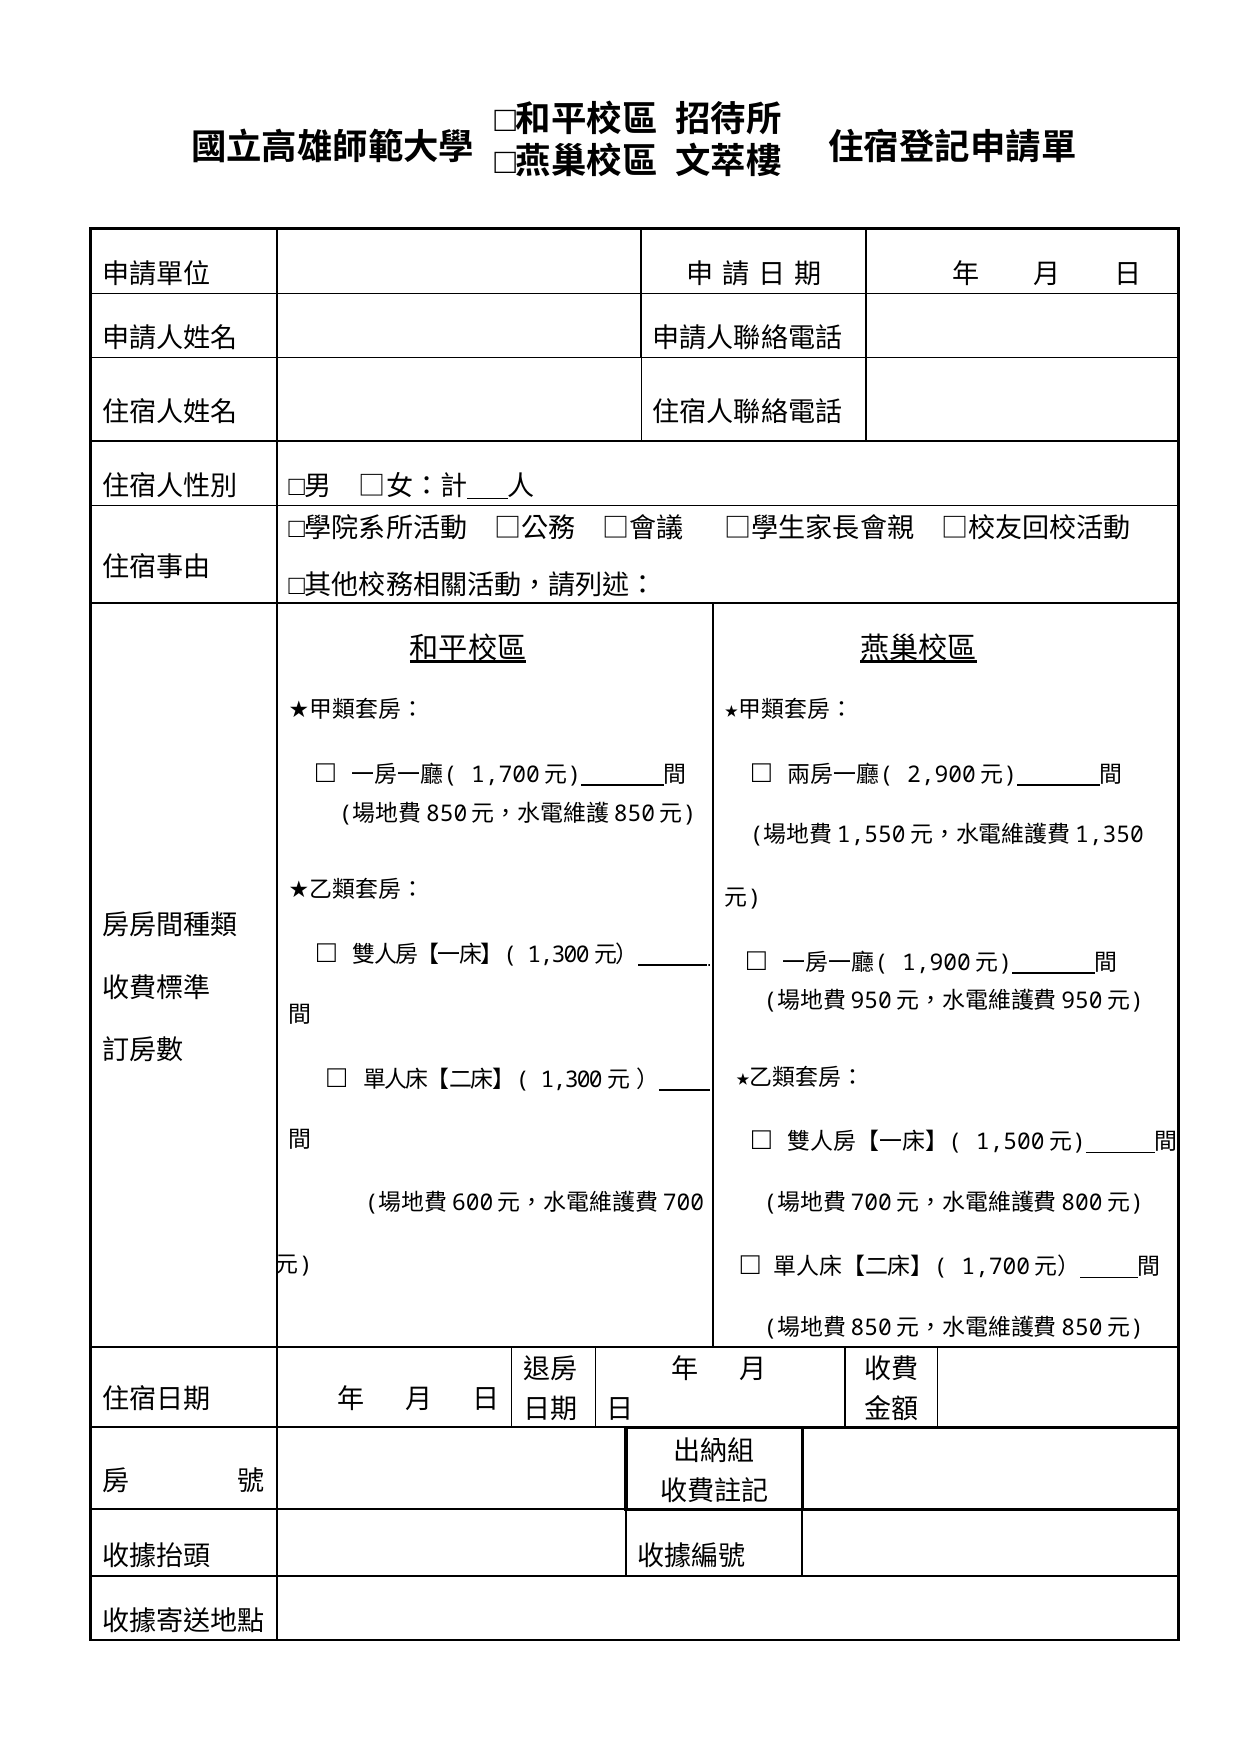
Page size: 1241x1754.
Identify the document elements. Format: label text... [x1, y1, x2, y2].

text [480, 91, 819, 190]
table_cell 申請人聯絡電話 [642, 294, 865, 357]
text □燕巢校區 文萃樓 [494, 140, 804, 182]
table_cell 燕巢校區 ★甲類套房： □ 兩房一廳( 2,900元) 間 (場地費1,550元，水電維護費1,350元) □ 一房一廳( 1,900元) 間 (場地費950元，水電維護費950元) ★乙類套房： □ 雙人房【一床】( 1,500元) 間 (場地費700元，水電維護費800元) □ 單人床【二床】( 1,700元） 間 (場地費850元，水電維護費850元) [714, 604, 1177, 1346]
table_cell [804, 1429, 1177, 1508]
table_cell [278, 1577, 1177, 1639]
table_cell 住宿事由 [92, 506, 276, 602]
table_cell 申請人姓名 [92, 294, 276, 357]
table_header 申請單位 [92, 230, 276, 293]
table_cell □男 □女：計 人 [278, 442, 1177, 504]
table_header [278, 230, 640, 293]
table_cell 收費金額 [846, 1348, 937, 1426]
table_cell 年 月 日 [596, 1348, 844, 1426]
table_cell [278, 358, 641, 440]
table_header 年 月 日 [867, 230, 1177, 293]
table_cell [938, 1348, 1177, 1426]
table_cell □學院系所活動 □公務 □會議 □學生家長會親 □校友回校活動 □其他校務相關活動，請列述： [278, 506, 1177, 602]
table_cell 住宿人姓名 [92, 358, 276, 440]
table_cell 房房間種類 收費標準 訂房數 [92, 604, 276, 1346]
table_cell 收據編號 [627, 1511, 801, 1575]
table_cell 和平校區 甲類套房： □ 一房一廳( 1,700元) 間 (場地費850元，水電維護850元) 乙類套房： □ 雙人房【一床】( 1,300元） 間 □ 單人床【二床】( 1,300元 ） 間 (場地費600元，水電維護費700元) [278, 604, 712, 1346]
table_cell 退房 日期 [512, 1348, 595, 1426]
table_cell 收據寄送地點 [92, 1577, 276, 1639]
table_cell 住宿人性別 [92, 442, 276, 504]
table_cell [867, 358, 1177, 440]
table_cell 住宿人聯絡電話 [642, 358, 865, 440]
text 國立高雄師範大學 [142, 102, 478, 164]
table_cell 年 月 日 [278, 1348, 511, 1426]
table_cell 房 號 [92, 1428, 276, 1508]
table_cell 住宿日期 [92, 1348, 276, 1426]
table_cell 收據抬頭 [92, 1510, 276, 1575]
table_cell [867, 294, 1177, 357]
text 住宿登記申請單 [821, 102, 1125, 164]
table_header 申請日期 [642, 230, 865, 293]
table_cell [278, 294, 640, 357]
table_cell [803, 1511, 1177, 1575]
text □和平校區 招待所 [494, 98, 804, 140]
table_cell [278, 1428, 624, 1508]
table_cell [278, 1510, 625, 1575]
table_cell 出納組 收費註記 [628, 1429, 801, 1508]
